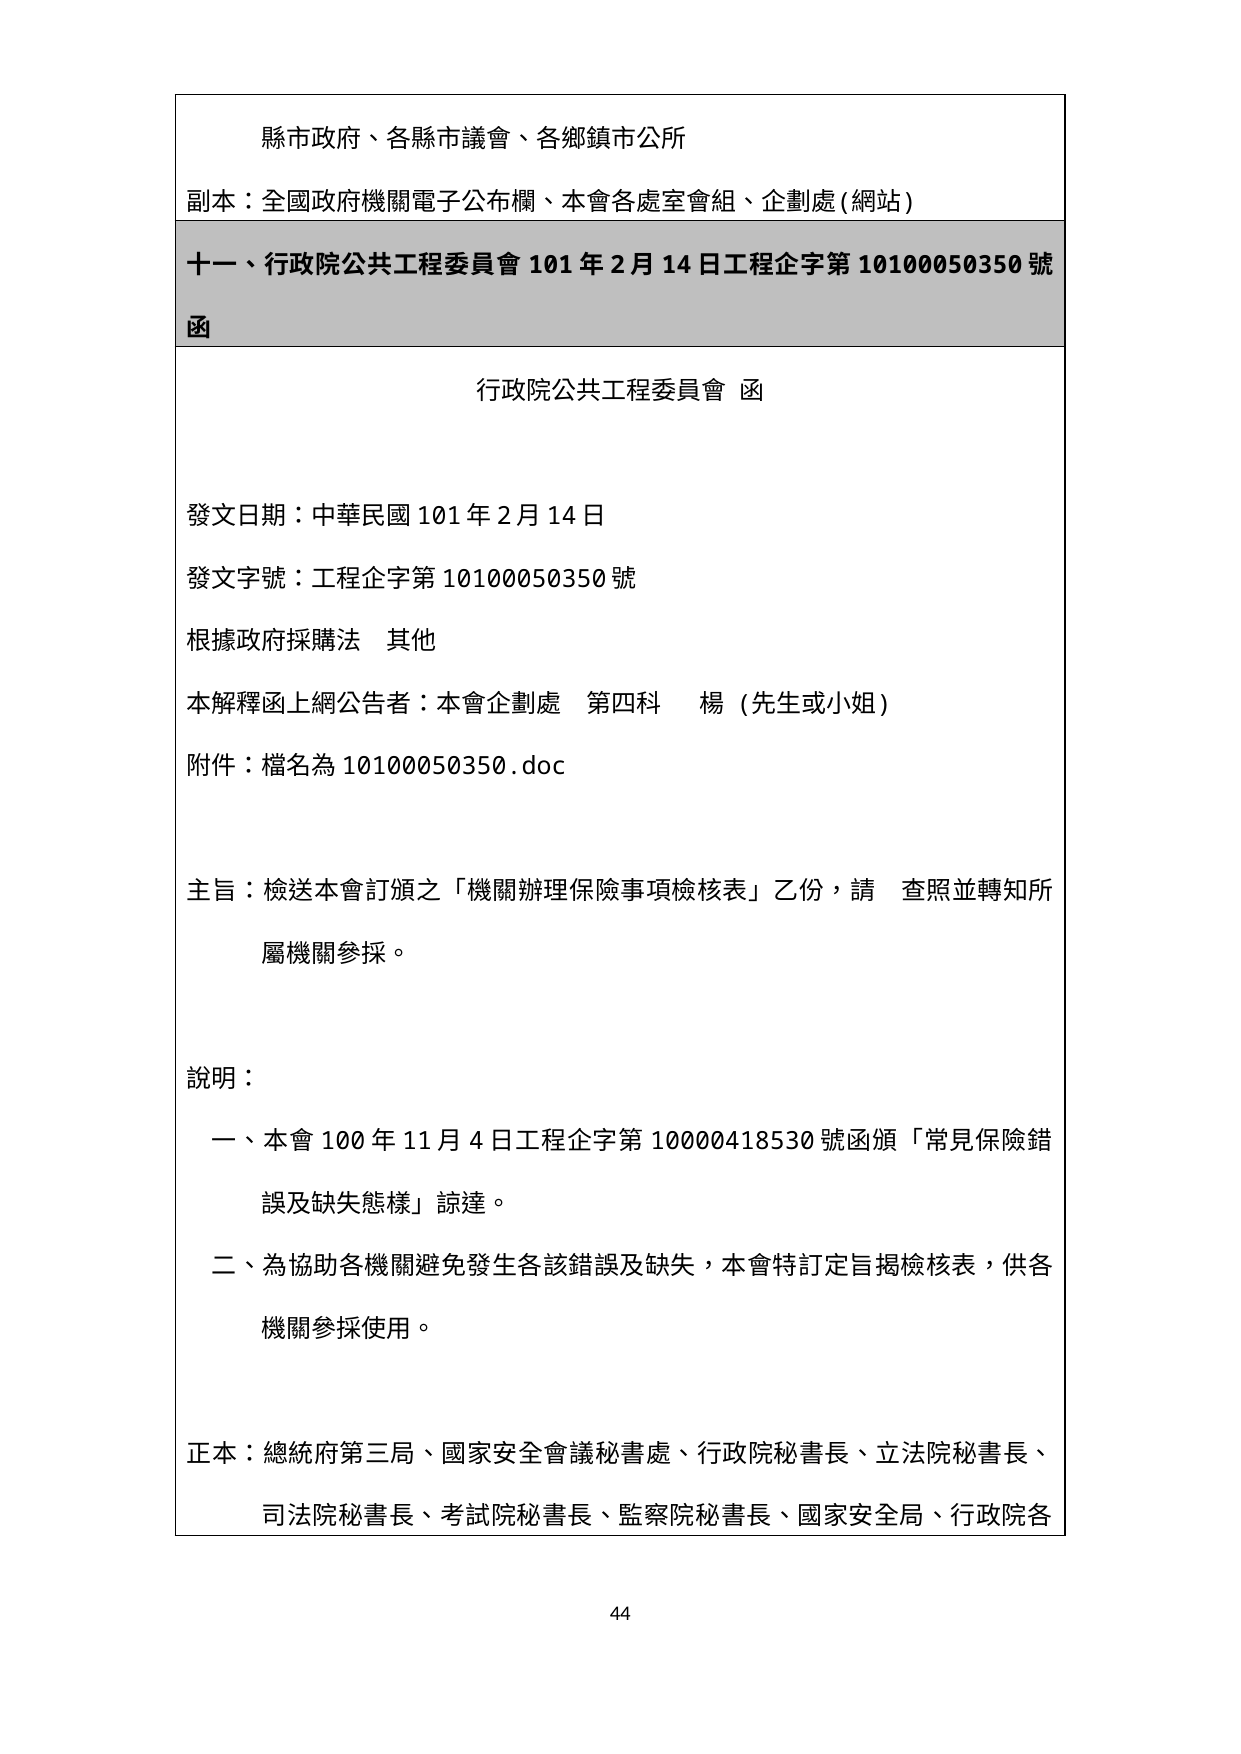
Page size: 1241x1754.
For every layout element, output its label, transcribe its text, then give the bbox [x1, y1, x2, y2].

table_cell 縣市政府、各縣市議會、各鄉鎮市公所 副本：全國政府機關電子公布欄、本會各處室會組、企劃處(網站) [176, 95, 1064, 220]
table_cell 十一、行政院公共工程委員會101年2月14日工程企字第10100050350號函 [176, 221, 1064, 346]
table_cell 行政院公共工程委員會 函 發文日期：中華民國101年2月14日 發文字號：工程企字第10100050350號 根據政府採購法 其他 本解釋函上網公告者：本會企劃處 第四科 楊 (先生或小姐) 附件：檔名為10100050350.doc 主旨：檢送本會訂頒之「機關辦理保險事項檢核表」乙份，請 查照並轉知所屬機關參採。 說明： 一、本會100年11月4日工程企字第10000418530號函頒「常見保險錯誤及缺失態樣」諒達。 二、為協助各機關避免發生各該錯誤及缺失，本會特訂定旨揭檢核表，供各機關參採使用。 正本：總統府第三局、國家安全會議秘書處、行政院秘書長、立法院秘書長、司法院秘書長、考試院秘書長、監察院秘書長、國家安全局、行政院各 [176, 347, 1064, 1535]
